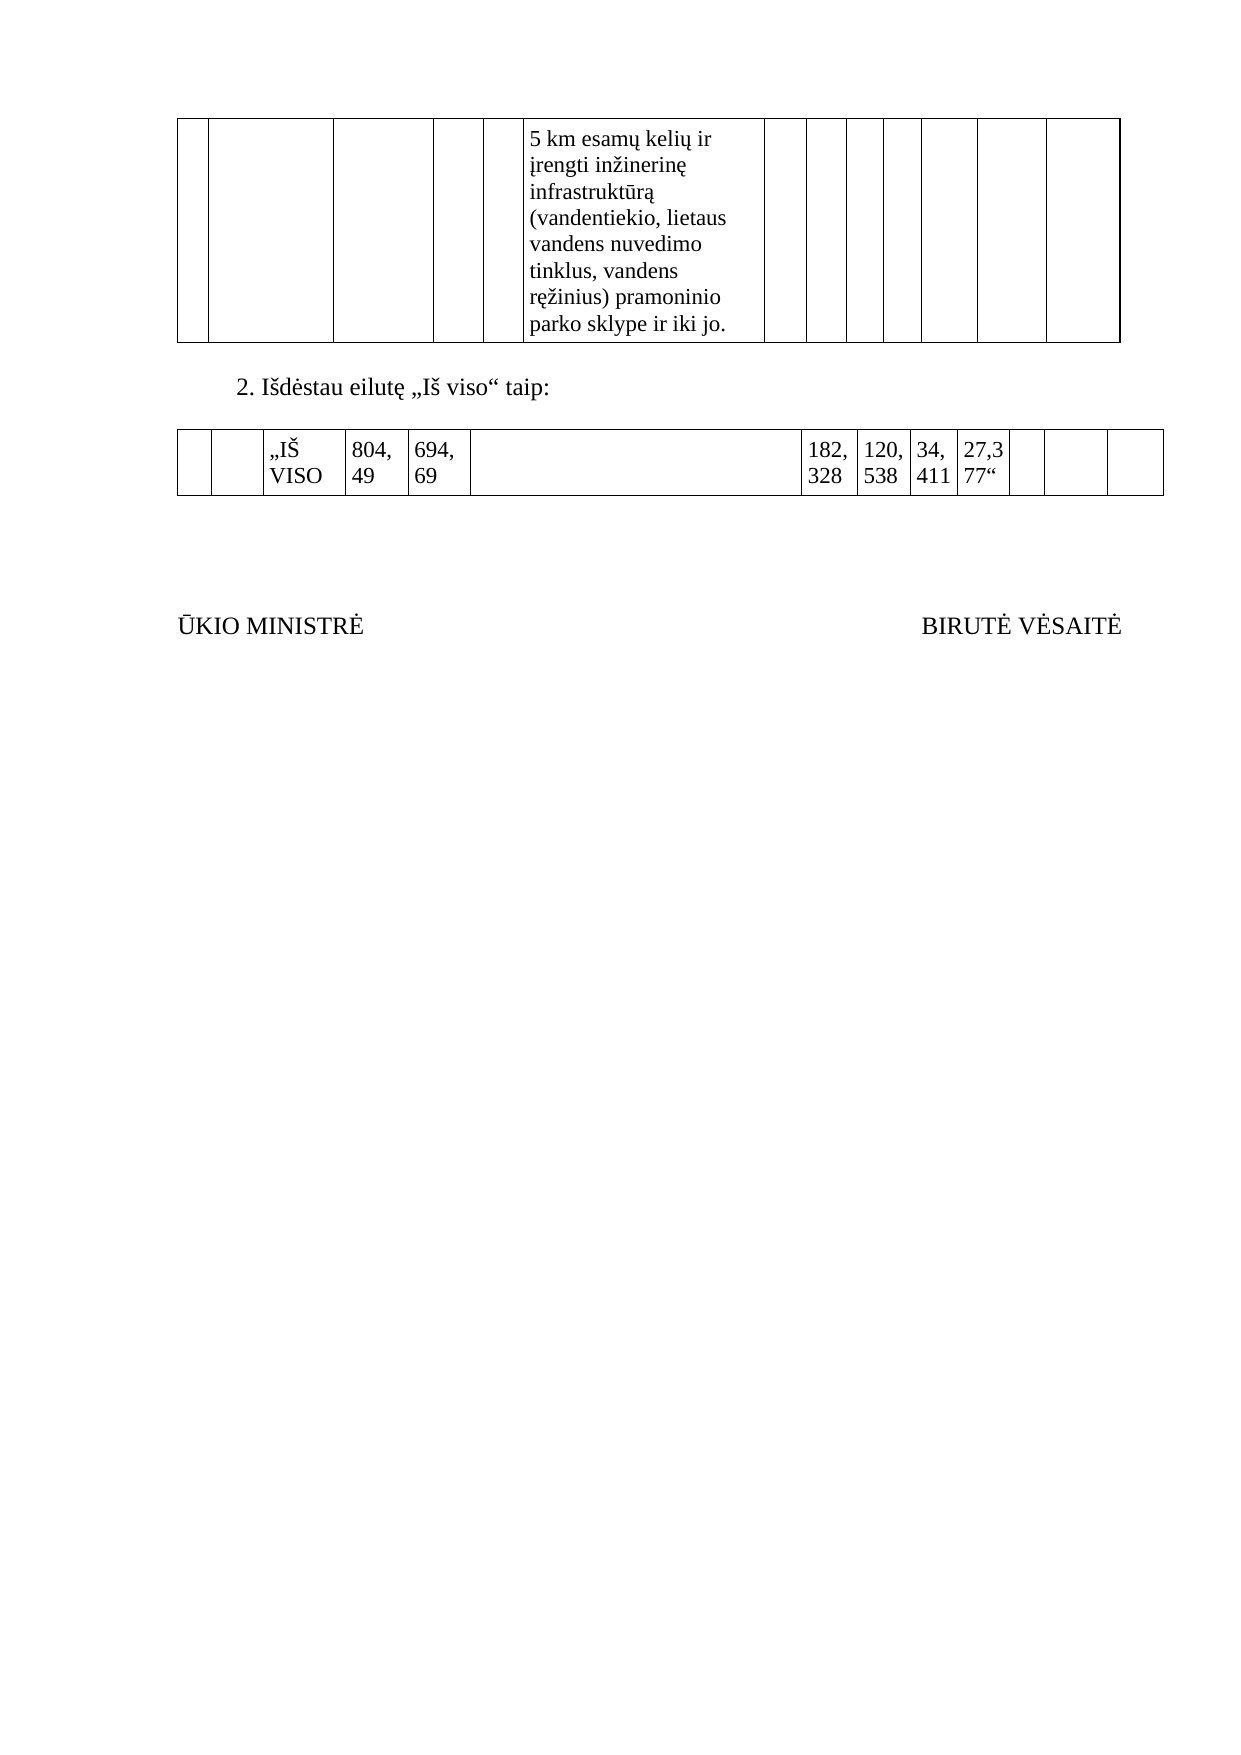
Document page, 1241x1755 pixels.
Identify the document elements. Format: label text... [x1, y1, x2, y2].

table_header 27,377“ [958, 430, 1009, 495]
table_header 804,49 [346, 430, 408, 495]
table_header [178, 430, 211, 495]
table_header [471, 430, 801, 495]
table_header 5 km esamų kelių ir įrengti inžinerinę infrastruktūrą (vandentiekio, lietaus vandens nuvedimo tinklus, vandens ręžinius) pramoninio parko sklype ir iki jo. [524, 119, 764, 342]
table_header [1045, 430, 1107, 495]
table_header [334, 119, 433, 342]
table_header [209, 119, 333, 342]
table_header 182,328 [802, 430, 857, 495]
table_header [434, 119, 483, 342]
table_header [178, 119, 208, 342]
table_header 120,538 [858, 430, 910, 495]
table_header [1108, 430, 1163, 495]
table_header [1047, 119, 1119, 342]
table_header [765, 119, 806, 342]
table_header [212, 430, 263, 495]
table_header - [847, 119, 883, 342]
text Ūkio ministrė Birutė Vėsaitė [177, 611, 1122, 639]
text 2. Išdėstau eilutę „Iš viso“ taip: [177, 372, 1122, 400]
table_header [1010, 430, 1044, 495]
table_header [484, 119, 523, 342]
table_header [807, 119, 846, 342]
table_header [922, 119, 977, 342]
table_header 694,69 [409, 430, 470, 495]
table_header - [884, 119, 921, 342]
table_header [978, 119, 1046, 342]
table_header 34,411 [911, 430, 957, 495]
table_header „IŠ VISO [264, 430, 345, 495]
